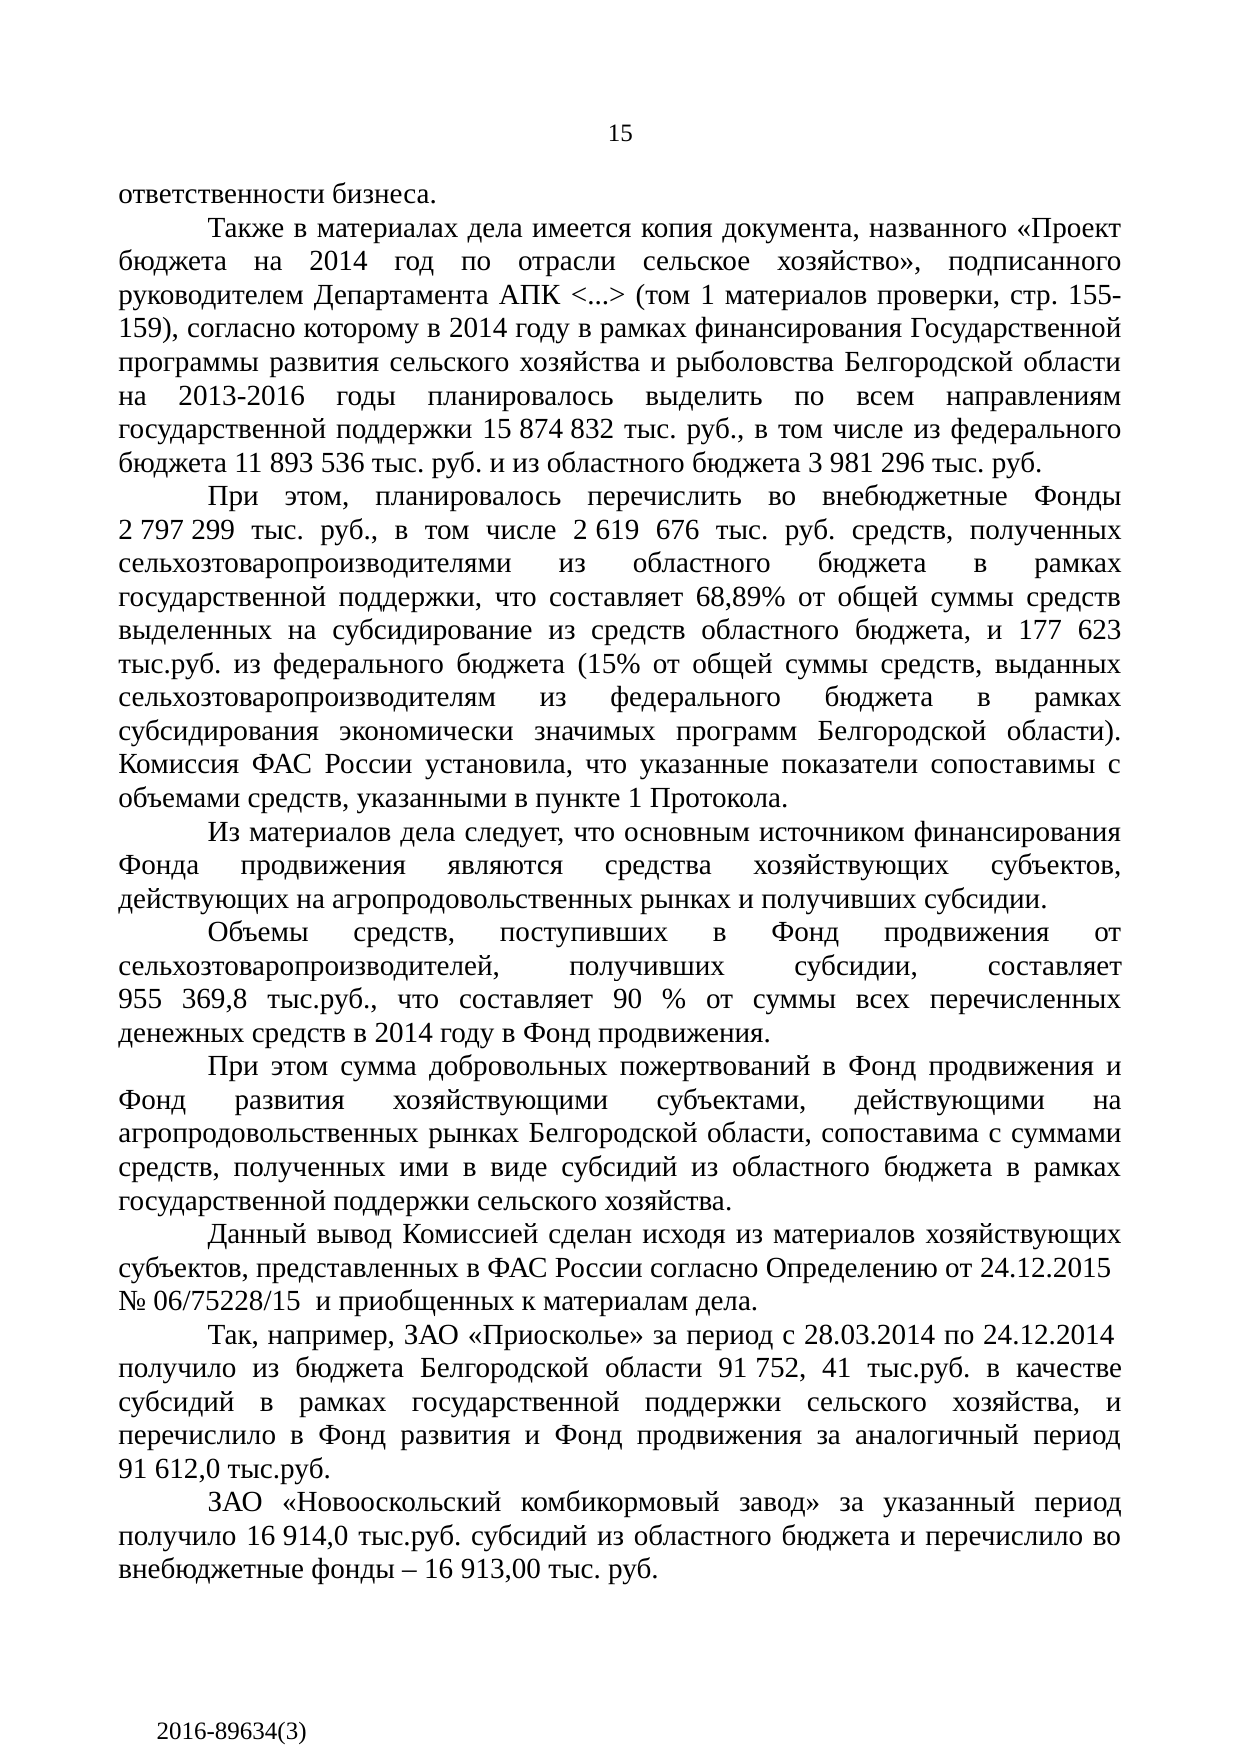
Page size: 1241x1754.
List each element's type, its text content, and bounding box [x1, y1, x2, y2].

text При этом сумма добровольных пожертвований в Фонд продвижения и Фонд развития хозяйствующими субъектами, действующими на агропродовольственных рынках Белгородской области, сопоставима с суммами средств, полученных ими в виде субсидий из областного бюджета в рамках государственной поддержки сельского хозяйства. [118, 1048, 1122, 1216]
text Данный вывод Комиссией сделан исходя из материалов хозяйствующих субъектов, представленных в ФАС России согласно Определению от 24.12.2015 № 06/75228/15 и приобщенных к материалам дела. [118, 1216, 1122, 1317]
text ЗАО «Новооскольский комбикормовый завод» за указанный период получило 16 914,0 тыс.руб. субсидий из областного бюджета и перечислило во внебюджетные фонды – 16 913,00 тыс. руб. [118, 1484, 1122, 1585]
text Так, например, ЗАО «Приосколье» за период с 28.03.2014 по 24.12.2014 получило из бюджета Белгородской области 91 752, 41 тыс.руб. в качестве субсидий в рамках государственной поддержки сельского хозяйства, и перечислило в Фонд развития и Фонд продвижения за аналогичный период 91 612,0 тыс.руб. [118, 1317, 1122, 1484]
text При этом, планировалось перечислить во внебюджетные Фонды 2 797 299 тыс. руб., в том числе 2 619 676 тыс. руб. средств, полученных сельхозтоваропроизводителями из областного бюджета в рамках государственной поддержки, что составляет 68,89% от общей суммы средств выделенных на субсидирование из средств областного бюджета, и 177 623 тыс.руб. из федерального бюджета (15% от общей суммы средств, выданных сельхозтоваропроизводителям из федерального бюджета в рамках субсидирования экономически значимых программ Белгородской области). Комиссия ФАС России установила, что указанные показатели сопоставимы с объемами средств, указанными в пункте 1 Протокола. [118, 478, 1122, 814]
text Также в материалах дела имеется копия документа, названного «Проект бюджета на 2014 год по отрасли сельское хозяйство», подписанного руководителем Департамента АПК <...> (том 1 материалов проверки, стр. 155-159), согласно которому в 2014 году в рамках финансирования Государственной программы развития сельского хозяйства и рыболовства Белгородской области на 2013-2016 годы планировалось выделить по всем направлениям государственной поддержки 15 874 832 тыс. руб., в том числе из федерального бюджета 11 893 536 тыс. руб. и из областного бюджета 3 981 296 тыс. руб. [118, 210, 1122, 478]
text ответственности бизнеса. [118, 176, 1122, 210]
text Объемы средств, поступивших в Фонд продвижения от сельхозтоваропроизводителей, получивших субсидии, составляет 955 369,8 тыс.руб., что составляет 90 % от суммы всех перечисленных денежных средств в 2014 году в Фонд продвижения. [118, 914, 1122, 1048]
text Из материалов дела следует, что основным источником финансирования Фонда продвижения являются средства хозяйствующих субъектов, действующих на агропродовольственных рынках и получивших субсидии. [118, 814, 1122, 914]
